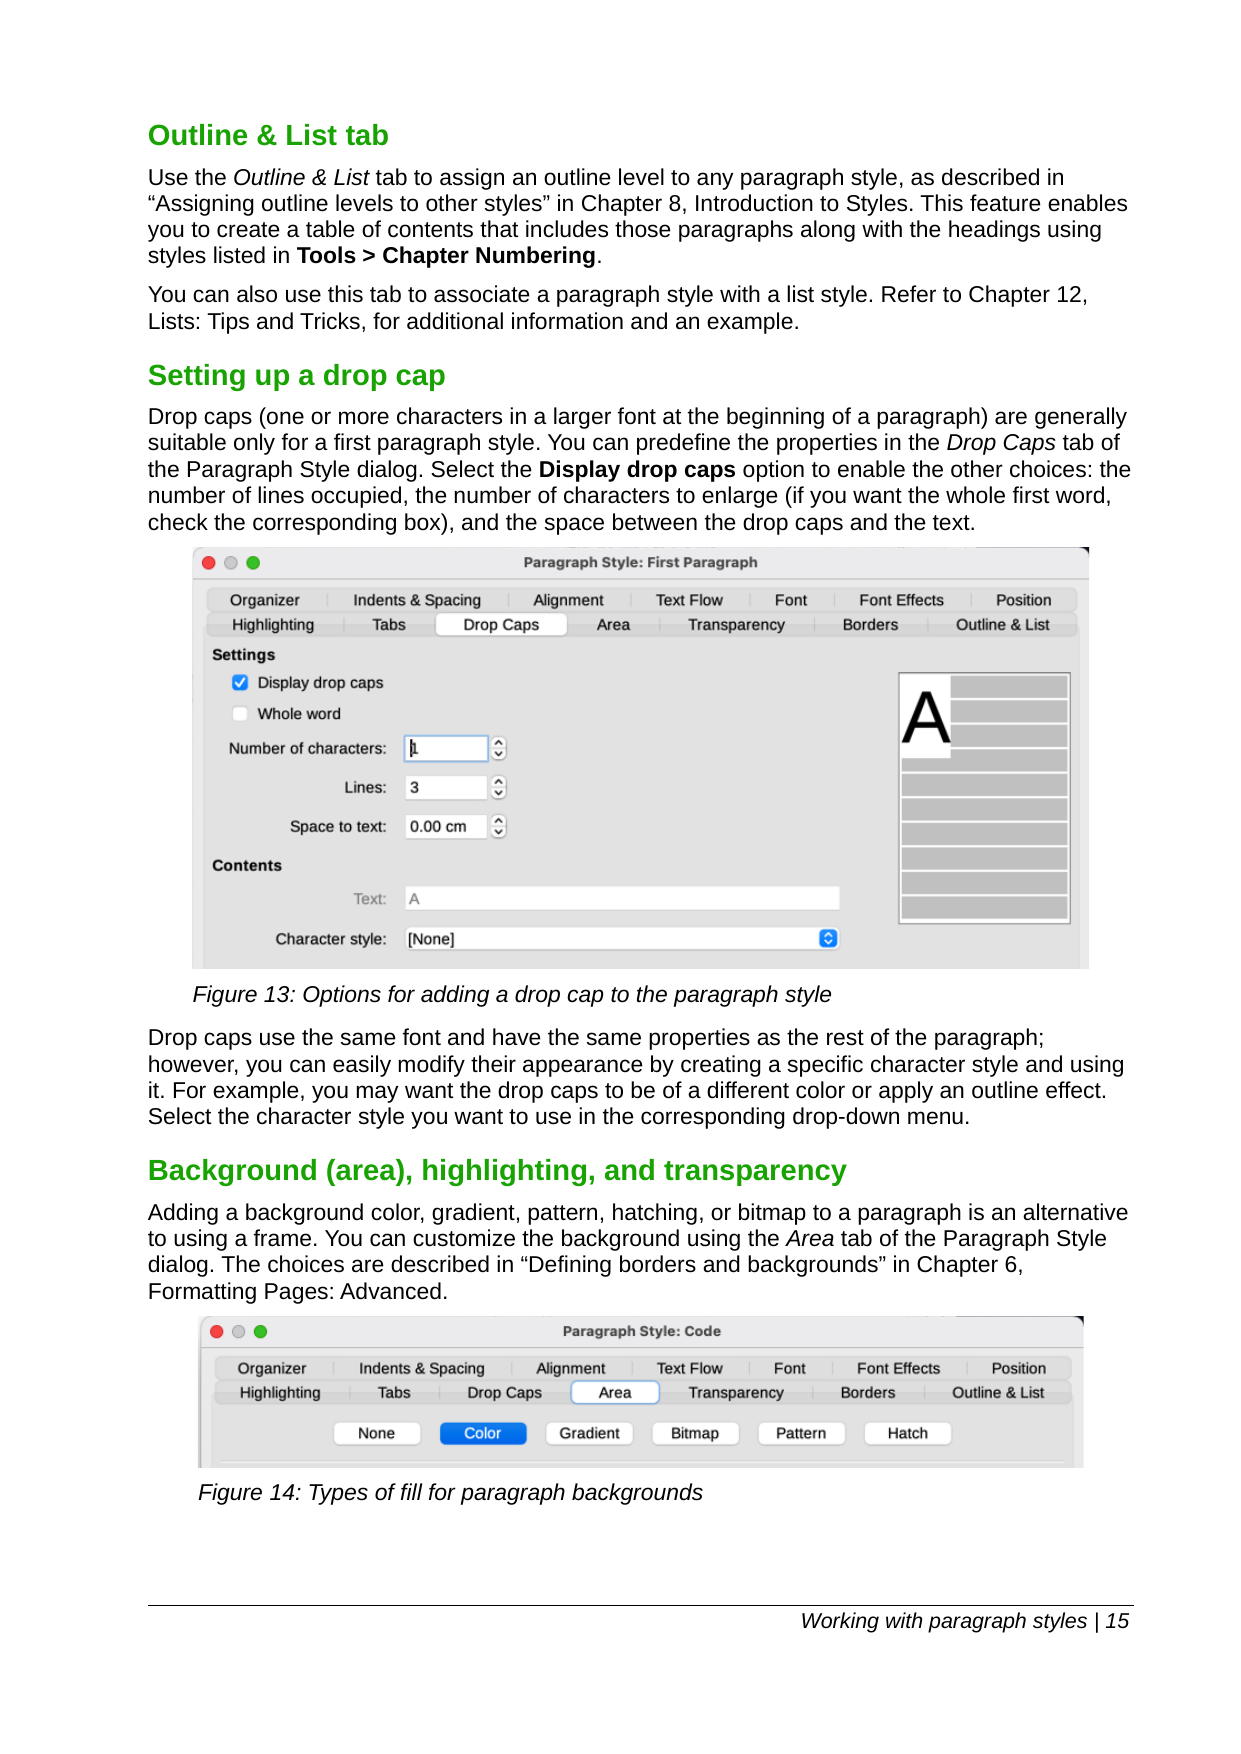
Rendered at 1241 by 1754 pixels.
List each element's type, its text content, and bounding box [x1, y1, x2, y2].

subtitle Setting up a drop cap [148, 358, 1134, 391]
text Adding a background color, gradient, pattern, hatching, or bitmap to a paragraph is an alternative to using a frame. You can customize the background using the Area tab of the Paragraph Style dialog. The choices are described in “Defining borders and backgrounds” in Chapter 6, Formatting Pages: Advanced. [148, 1199, 1134, 1304]
text Drop caps (one or more characters in a larger font at the beginning of a paragraph) are generally suitable only for a first paragraph style. You can predefine the properties in the Drop Caps tab of the Paragraph Style dialog. Select the Display drop caps option to enable the other choices: the number of lines occupied, the number of characters to enlarge (if you want the whole first word, check the corresponding box), and the space between the drop caps and the text. [148, 403, 1134, 535]
text Use the Outline & List tab to assign an outline level to any paragraph style, as described in “Assigning outline levels to other styles” in Chapter 8, Introduction to Styles. This feature enables you to create a table of contents that includes those paragraphs along with the headings using styles listed in Tools > Chapter Numbering. [148, 163, 1134, 269]
subtitle Outline & List tab [148, 118, 1134, 152]
text Figure 13: Options for adding a drop cap to the paragraph style [192, 981, 1089, 1007]
text Figure 14: Types of fill for paragraph backgrounds [198, 1479, 1084, 1506]
text You can also use this tab to associate a paragraph style with a list style. Refer to Chapter 12, Lists: Tips and Tricks, for additional information and an example. [148, 281, 1134, 334]
picture [192, 547, 1090, 969]
subtitle Background (area), highlighting, and transparency [148, 1153, 1134, 1187]
text Drop caps use the same font and have the same properties as the rest of the paragraph; however, you can easily modify their appearance by creating a specific character style and using it. For example, you may want the drop caps to be of a different color or apply an outline effect. Select the character style you want to use in the corresponding drop-down menu. [148, 1024, 1134, 1130]
picture [197, 1316, 1084, 1468]
